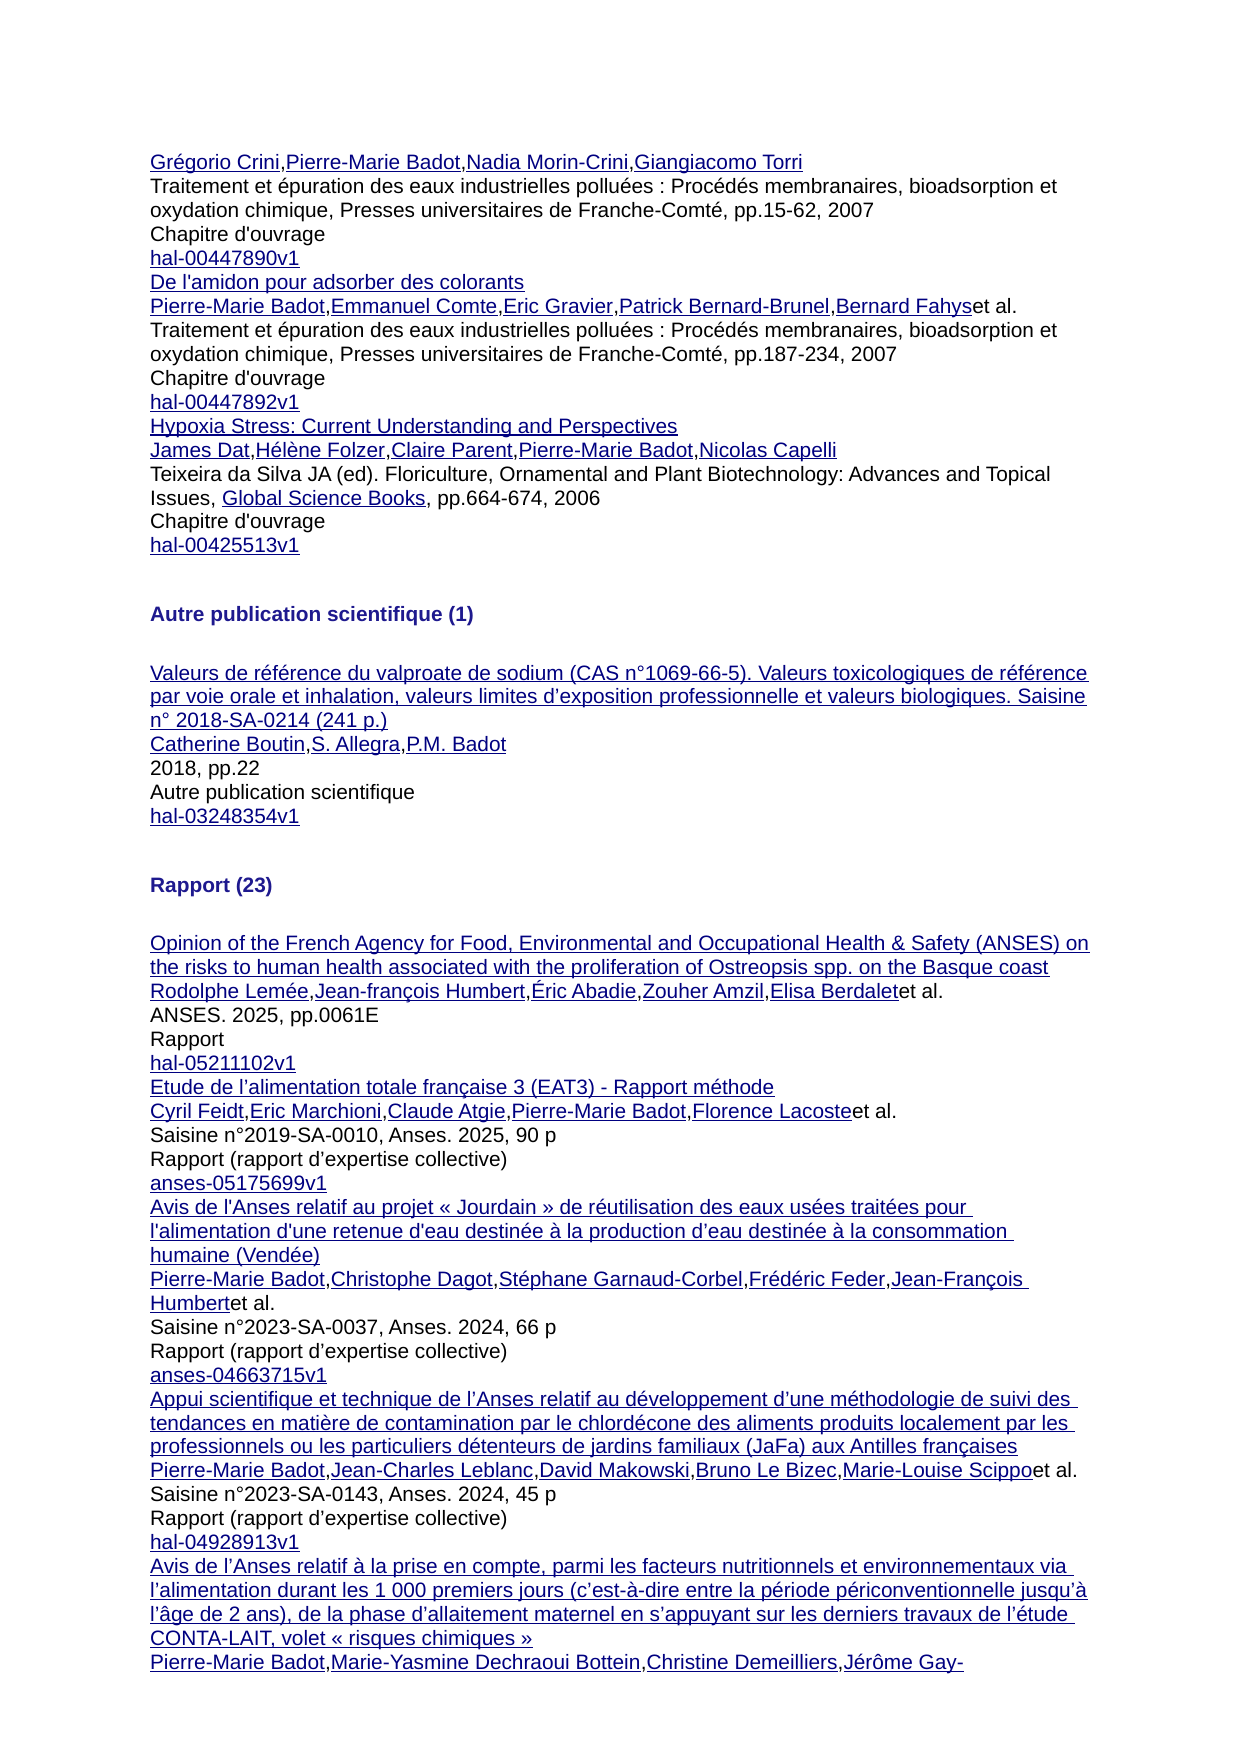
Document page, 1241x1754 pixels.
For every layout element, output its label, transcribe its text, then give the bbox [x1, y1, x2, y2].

subtitle Rapport (23) [150, 873, 1090, 897]
table_cell Grégorio Crini,Pierre-Marie Badot,Nadia Morin-Crini,Giangiacomo Torri Traitement et épuration des eaux industrielles polluées : Procédés membranaires, bioadsorption et oxydation chimique, Presses universitaires de Franche-Comté, pp.15-62, 2007 Chapitre d'ouvrage hal-00447890v1 [150, 150, 1090, 270]
table_header Valeurs de référence du valproate de sodium (CAS n°1069-66-5). Valeurs toxicologiques de référence par voie orale et inhalation, valeurs limites d’exposition professionnelle et valeurs biologiques. Saisine n° 2018-SA-0214 (241 p.) Catherine Boutin,S. Allegra,P.M. Badot 2018, pp.22 Autre publication scientifique hal-03248354v1 [150, 660, 1090, 828]
table_cell Avis de l'Anses relatif au projet « Jourdain » de réutilisation des eaux usées traitées pour l'alimentation d'une retenue d'eau destinée à la production d’eau destinée à la consommation humaine (Vendée) Pierre-Marie Badot,Christophe Dagot,Stéphane Garnaud-Corbel,Frédéric Feder,Jean-François Humbertet al. Saisine n°2023-SA-0037, Anses. 2024, 66 p Rapport (rapport d’expertise collective) anses-04663715v1 [150, 1195, 1090, 1386]
table_cell De l'amidon pour adsorber des colorants Pierre-Marie Badot,Emmanuel Comte,Eric Gravier,Patrick Bernard-Brunel,Bernard Fahyset al. Traitement et épuration des eaux industrielles polluées : Procédés membranaires, bioadsorption et oxydation chimique, Presses universitaires de Franche-Comté, pp.187-234, 2007 Chapitre d'ouvrage hal-00447892v1 [150, 270, 1090, 413]
table_cell Appui scientifique et technique de l’Anses relatif au développement d’une méthodologie de suivi des tendances en matière de contamination par le chlordécone des aliments produits localement par les professionnels ou les particuliers détenteurs de jardins familiaux (JaFa) aux Antilles françaises Pierre-Marie Badot,Jean-Charles Leblanc,David Makowski,Bruno Le Bizec,Marie-Louise Scippoet al. Saisine n°2023-SA-0143, Anses. 2024, 45 p Rapport (rapport d’expertise collective) hal-04928913v1 [150, 1386, 1090, 1554]
table_header the risks to human health associated with the proliferation of Ostreopsis spp. on the Basque coast Rodolphe Lemée,Jean‐françois Humbert,Éric Abadie,Zouher Amzil,Elisa Berdaletet al. ANSES. 2025, pp.0061E Rapport hal-05211102v1 [150, 953, 1090, 1075]
table_cell Hypoxia Stress: Current Understanding and Perspectives James Dat,Hélène Folzer,Claire Parent,Pierre-Marie Badot,Nicolas Capelli Teixeira da Silva JA (ed). Floriculture, Ornamental and Plant Biotechnology: Advances and Topical Issues, Global Science Books, pp.664-674, 2006 Chapitre d'ouvrage hal-00425513v1 [150, 414, 1090, 557]
table_cell Etude de l’alimentation totale française 3 (EAT3) - Rapport méthode Cyril Feidt,Eric Marchioni,Claude Atgie,Pierre-Marie Badot,Florence Lacosteet al. Saisine n°2019-SA-0010, Anses. 2025, 90 p Rapport (rapport d’expertise collective) anses-05175699v1 [150, 1075, 1090, 1195]
table_cell Avis de l’Anses relatif à la prise en compte, parmi les facteurs nutritionnels et environnementaux via l’alimentation durant les 1 000 premiers jours (c’est-à-dire entre la période périconventionnelle jusqu’à l’âge de 2 ans), de la phase d’allaitement maternel en s’appuyant sur les derniers travaux de l’étude CONTA-LAIT, volet « risques chimiques » Pierre-Marie Badot,Marie-Yasmine Dechraoui Bottein,Christine Demeilliers,Jérôme Gay- [150, 1554, 1090, 1674]
subtitle Autre publication scientifique (1) [150, 602, 1090, 626]
table_header Opinion of the French Agency for Food, Environmental and Occupational Health & Safety (ANSES) on [150, 931, 1090, 952]
